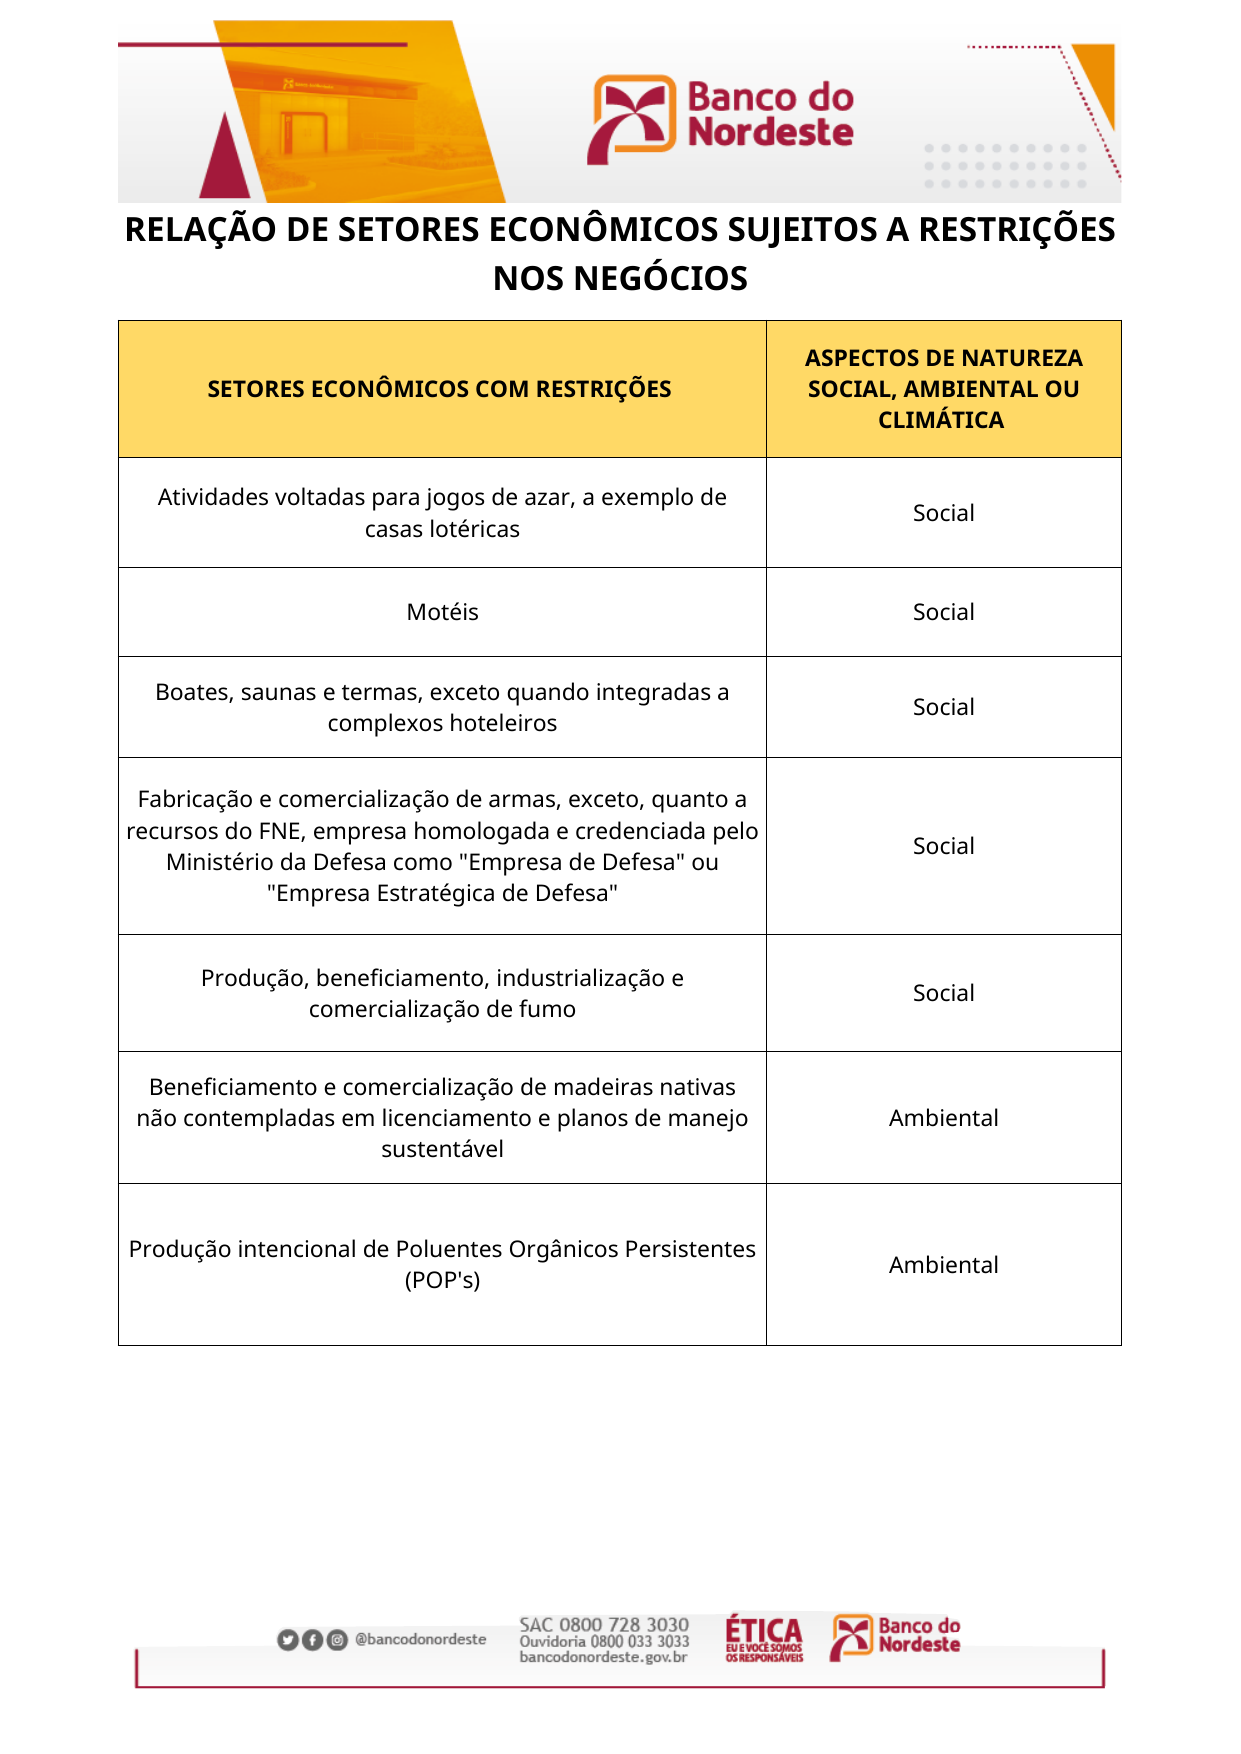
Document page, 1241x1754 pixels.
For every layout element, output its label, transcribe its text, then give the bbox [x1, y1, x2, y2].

table_cell Atividades voltadas para jogos de azar, a exemplo de casas lotéricas [119, 458, 766, 567]
table_cell Produção, beneficiamento, industrialização e comercialização de fumo [119, 935, 766, 1051]
table_cell Motéis [119, 568, 766, 656]
table_cell Ambiental [767, 1184, 1121, 1345]
table_header ASPECTOS DE NATUREZA SOCIAL, AMBIENTAL OU CLIMÁTICA [767, 321, 1121, 457]
table_cell Social [767, 458, 1121, 567]
text RELAÇÃO DE SETORES ECONÔMICOS SUJEITOS A RESTRIÇÕES NOS NEGÓCIOS [118, 203, 1122, 300]
table_cell Ambiental [767, 1052, 1121, 1183]
table_cell Social [767, 758, 1121, 934]
table_cell Social [767, 935, 1121, 1051]
table_cell Social [767, 657, 1121, 757]
table_cell Boates, saunas e termas, exceto quando integradas a complexos hoteleiros [119, 657, 766, 757]
table_cell Produção intencional de Poluentes Orgânicos Persistentes (POP's) [119, 1184, 766, 1345]
table_cell Beneficiamento e comercialização de madeiras nativas não contempladas em licenciamento e planos de manejo sustentável [119, 1052, 766, 1183]
table_cell Fabricação e comercialização de armas, exceto, quanto a recursos do FNE, empresa homologada e credenciada pelo Ministério da Defesa como "Empresa de Defesa" ou "Empresa Estratégica de Defesa" [119, 758, 766, 934]
table_header SETORES ECONÔMICOS COM RESTRIÇÕES [119, 321, 766, 457]
table_cell Social [767, 568, 1121, 656]
